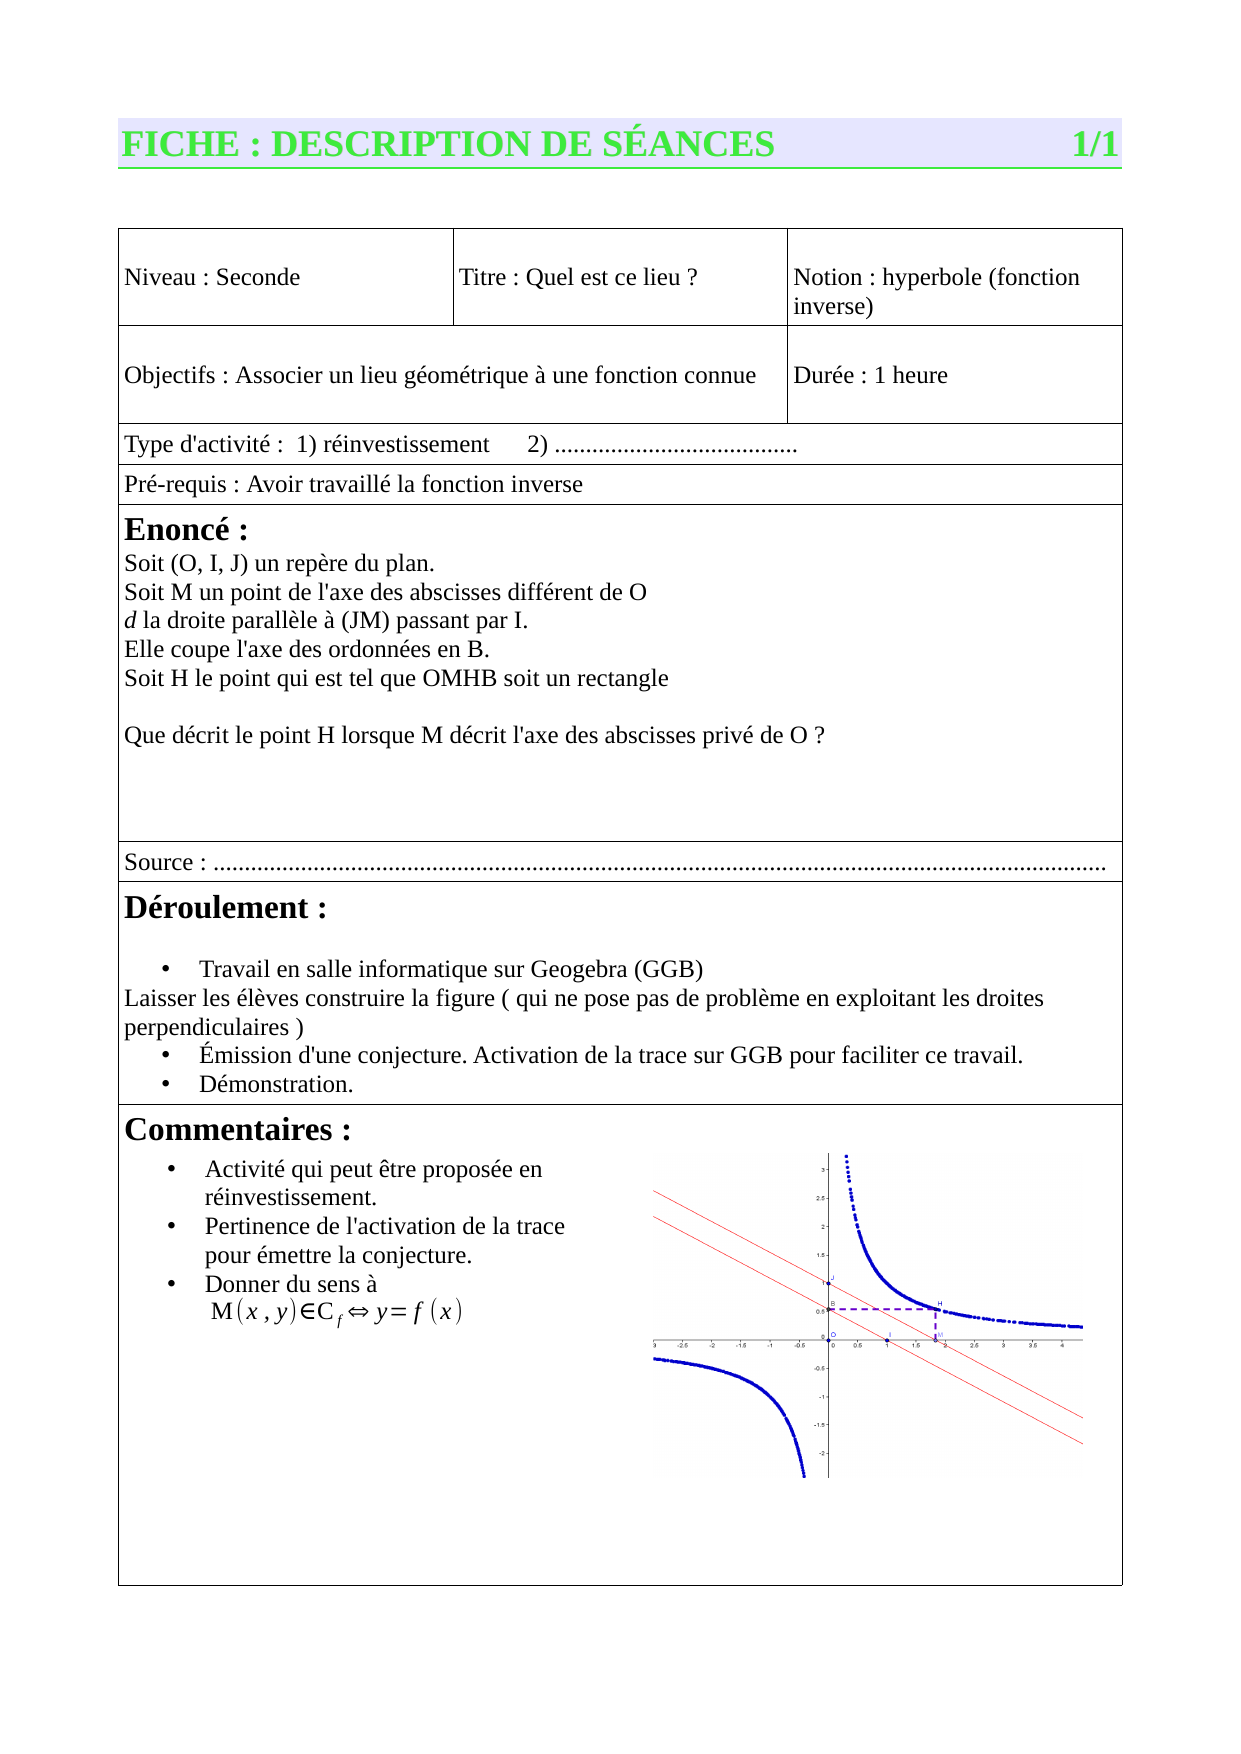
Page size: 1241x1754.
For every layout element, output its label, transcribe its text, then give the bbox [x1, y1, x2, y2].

table_cell Source : ............................................................................................................................................... [119, 842, 1122, 881]
table_cell Déroulement : Travail en salle informatique sur Geogebra (GGB) Laisser les élèves construire la figure ( qui ne pose pas de problème en exploitant les droites perpendiculaires ) Émission d'une conjecture. Activation de la trace sur GGB pour faciliter ce travail. Démonstration. [119, 882, 1122, 1104]
table_header Titre : Quel est ce lieu ? [454, 229, 787, 325]
table_header [620, 1148, 1116, 1521]
table_header Activité qui peut être proposée en réinvestissement. Pertinence de l'activation de la trace pour émettre la conjecture. Donner du sens à [124, 1148, 620, 1521]
table_cell Pré-requis : Avoir travaillé la fonction inverse [119, 465, 1122, 504]
table_cell Commentaires : [119, 1105, 1122, 1585]
table_cell Enoncé : Soit (O, I, J) un repère du plan. Soit M un point de l'axe des abscisses différent de O d la droite parallèle à (JM) passant par I. Elle coupe l'axe des ordonnées en B. Soit H le point qui est tel que OMHB soit un rectangle Que décrit le point H lorsque M décrit l'axe des abscisses privé de O ? [119, 505, 1122, 841]
table_header Niveau : Seconde [119, 229, 453, 325]
table_cell Type d'activité : 1) réinvestissement 2) ....................................... [119, 424, 1122, 463]
table_cell Durée : 1 heure [788, 326, 1122, 423]
table_cell Objectifs : Associer un lieu géométrique à une fonction connue [119, 326, 787, 423]
table_header Notion : hyperbole (fonction inverse) [788, 229, 1122, 325]
